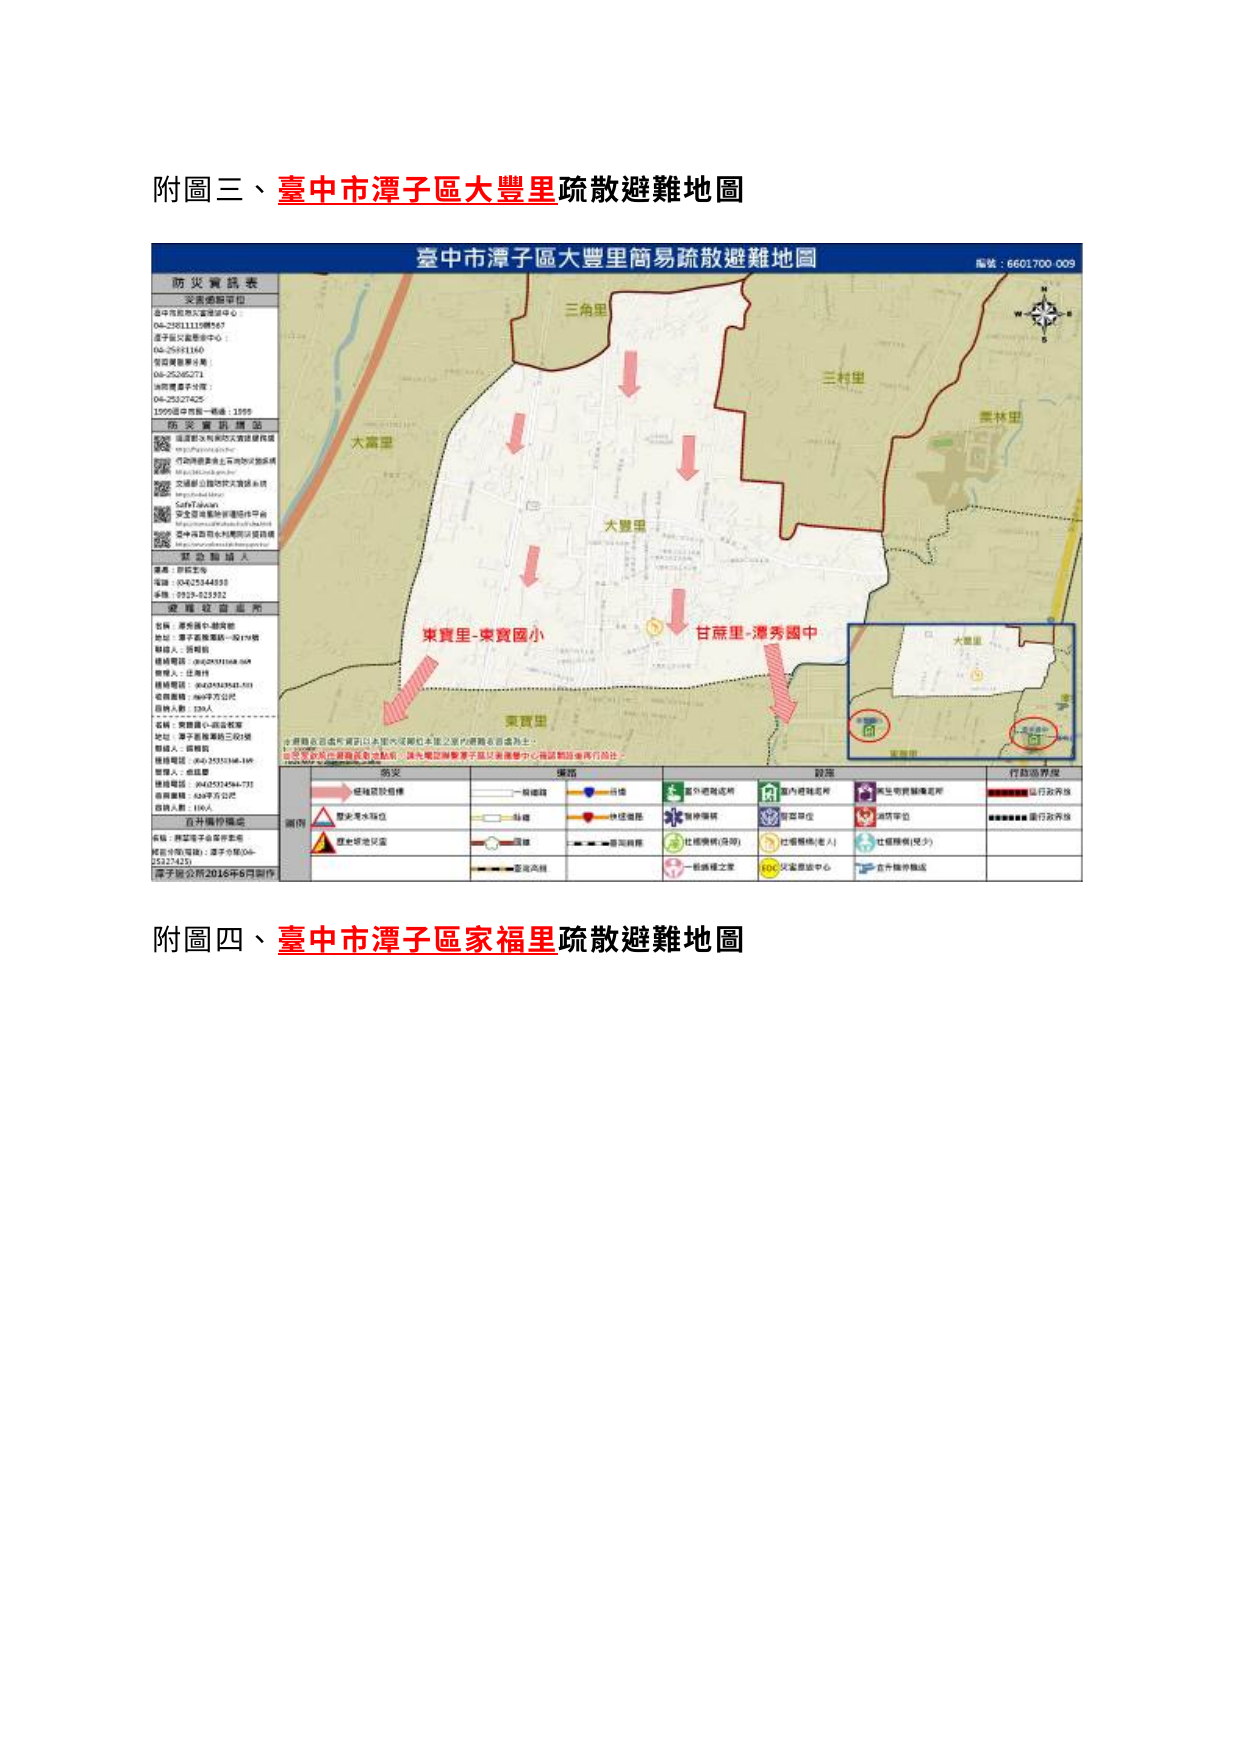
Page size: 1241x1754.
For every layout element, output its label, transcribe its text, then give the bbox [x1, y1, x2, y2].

text 附圖三、臺中市潭子區大豐里疏散避難地圖 [151, 146, 1068, 208]
text 附圖四、臺中市潭子區家福里疏散避難地圖 [151, 896, 1068, 958]
